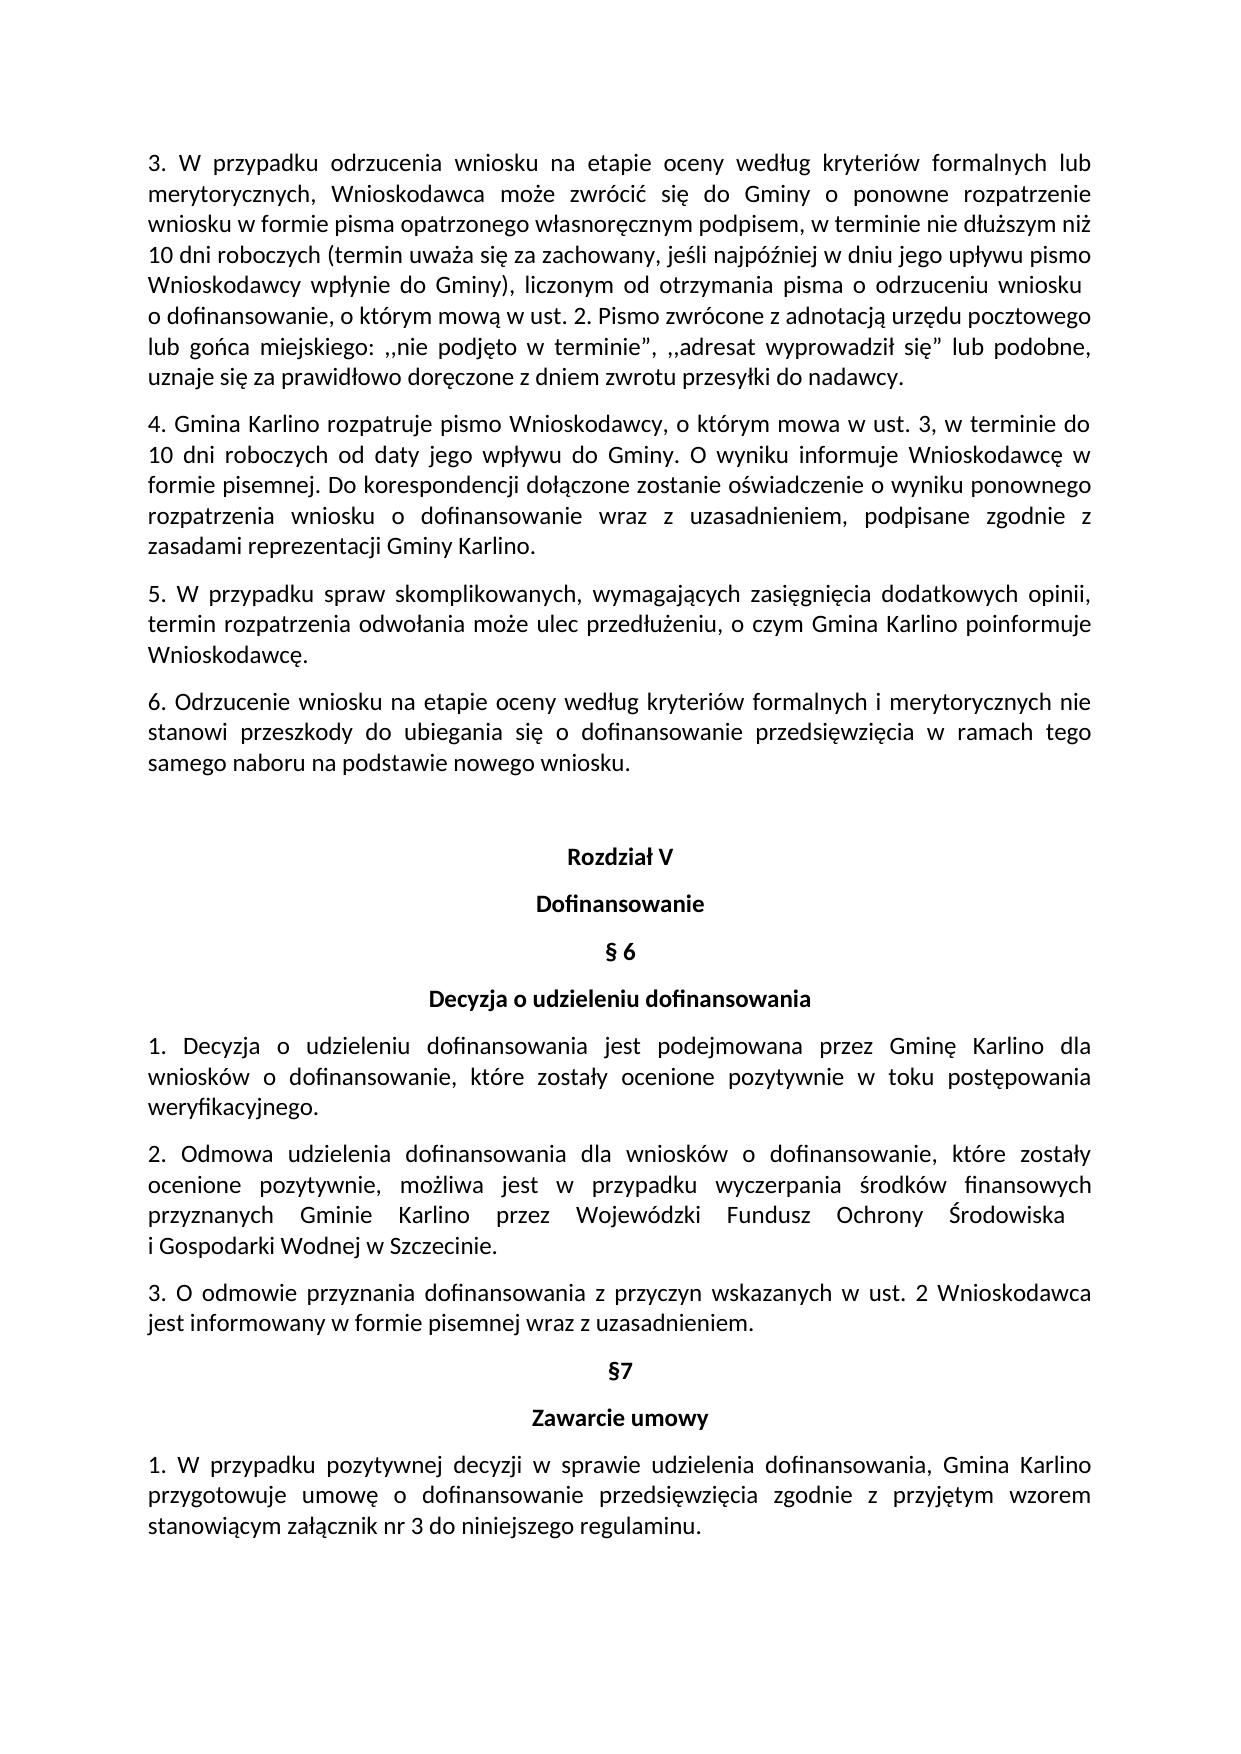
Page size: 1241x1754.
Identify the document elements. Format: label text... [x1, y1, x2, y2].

text 1. Decyzja o udzieleniu dofinansowania jest podejmowana przez Gminę Karlino dla wniosków o dofinansowanie, które zostały ocenione pozytywnie w toku postępowania weryfikacyjnego. [148, 1030, 1093, 1122]
text 3. O odmowie przyznania dofinansowania z przyczyn wskazanych w ust. 2 Wnioskodawca jest informowany w formie pisemnej wraz z uzasadnieniem. [148, 1277, 1093, 1338]
text Dofinansowanie [148, 888, 1093, 919]
text 4. Gmina Karlino rozpatruje pismo Wnioskodawcy, o którym mowa w ust. 3, w terminie do 10 dni roboczych od daty jego wpływu do Gminy. O wyniku informuje Wnioskodawcę w formie pisemnej. Do korespondencji dołączone zostanie oświadczenie o wyniku ponownego rozpatrzenia wniosku o dofinansowanie wraz z uzasadnieniem, podpisane zgodnie z zasadami reprezentacji Gminy Karlino. [148, 408, 1093, 561]
text 6. Odrzucenie wniosku na etapie oceny według kryteriów formalnych i merytorycznych nie stanowi przeszkody do ubiegania się o dofinansowanie przedsięwzięcia w ramach tego samego naboru na podstawie nowego wniosku. [148, 686, 1093, 777]
text Rozdział V [148, 841, 1093, 872]
text §7 [148, 1355, 1093, 1385]
text Decyzja o udzieleniu dofinansowania [148, 983, 1093, 1013]
text 1. W przypadku pozytywnej decyzji w sprawie udzielenia dofinansowania, Gmina Karlino przygotowuje umowę o dofinansowanie przedsięwzięcia zgodnie z przyjętym wzorem stanowiącym załącznik nr 3 do niniejszego regulaminu. [148, 1449, 1093, 1541]
text § 6 [148, 936, 1093, 966]
text 2. Odmowa udzielenia dofinansowania dla wniosków o dofinansowanie, które zostały ocenione pozytywnie, możliwa jest w przypadku wyczerpania środków finansowych przyznanych Gminie Karlino przez Wojewódzki Fundusz Ochrony Środowiska i Gospodarki Wodnej w Szczecinie. [148, 1138, 1093, 1260]
text 5. W przypadku spraw skomplikowanych, wymagających zasięgnięcia dodatkowych opinii, termin rozpatrzenia odwołania może ulec przedłużeniu, o czym Gmina Karlino poinformuje Wnioskodawcę. [148, 578, 1093, 669]
text 3. W przypadku odrzucenia wniosku na etapie oceny według kryteriów formalnych lub merytorycznych, Wnioskodawca może zwrócić się do Gminy o ponowne rozpatrzenie wniosku w formie pisma opatrzonego własnoręcznym podpisem, w terminie nie dłuższym niż 10 dni roboczych (termin uważa się za zachowany, jeśli najpóźniej w dniu jego upływu pismo Wnioskodawcy wpłynie do Gminy), liczonym od otrzymania pisma o odrzuceniu wniosku o dofinansowanie, o którym mową w ust. 2. Pismo zwrócone z adnotacją urzędu pocztowego lub gońca miejskiego: ,,nie podjęto w terminie”, ,,adresat wyprowadził się” lub podobne, uznaje się za prawidłowo doręczone z dniem zwrotu przesyłki do nadawcy. [148, 148, 1093, 392]
text Zawarcie umowy [148, 1402, 1093, 1432]
